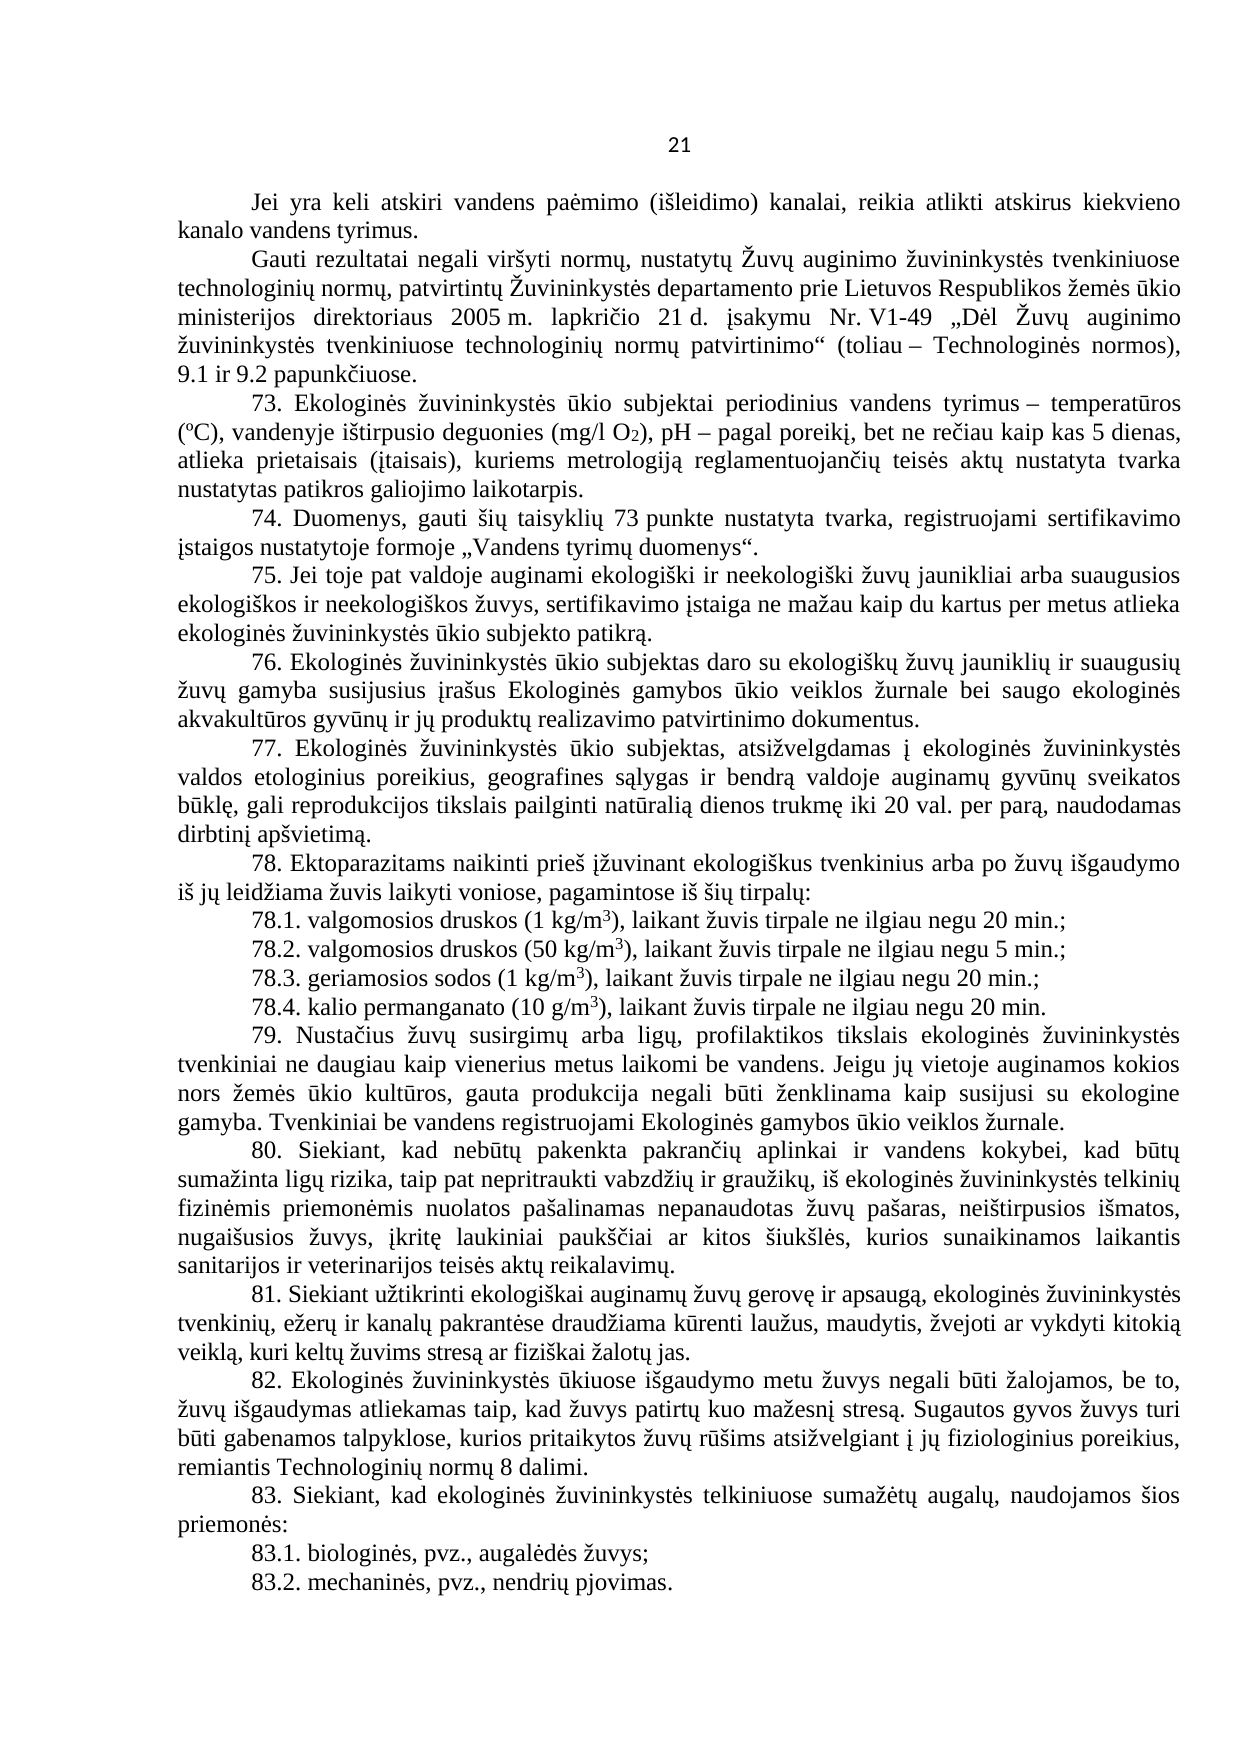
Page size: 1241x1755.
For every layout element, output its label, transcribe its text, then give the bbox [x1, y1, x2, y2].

text 81. Siekiant užtikrinti ekologiškai auginamų žuvų gerovę ir apsaugą, ekologinės žuvininkystės tvenkinių, ežerų ir kanalų pakrantėse draudžiama kūrenti laužus, maudytis, žvejoti ar vykdyti kitokią veiklą, kuri keltų žuvims stresą ar fiziškai žalotų jas. [177, 1279, 1181, 1365]
text 73. Ekologinės žuvininkystės ūkio subjektai periodinius vandens tyrimus – temperatūros (ºC), vandenyje ištirpusio deguonies (mg/l O2), pH – pagal poreikį, bet ne rečiau kaip kas 5 dienas, atlieka prietaisais (įtaisais), kuriems metrologiją reglamentuojančių teisės aktų nustatyta tvarka nustatytas patikros galiojimo laikotarpis. [177, 388, 1181, 503]
text 78.1. valgomosios druskos (1 kg/m3), laikant žuvis tirpale ne ilgiau negu 20 min.; [177, 905, 1181, 934]
text 83. Siekiant, kad ekologinės žuvininkystės telkiniuose sumažėtų augalų, naudojamos šios priemonės: [177, 1480, 1181, 1538]
text 82. Ekologinės žuvininkystės ūkiuose išgaudymo metu žuvys negali būti žalojamos, be to, žuvų išgaudymas atliekamas taip, kad žuvys patirtų kuo mažesnį stresą. Sugautos gyvos žuvys turi būti gabenamos talpyklose, kurios pritaikytos žuvų rūšims atsižvelgiant į jų fiziologinius poreikius, remiantis Technologinių normų 8 dalimi. [177, 1365, 1181, 1480]
text 76. Ekologinės žuvininkystės ūkio subjektas daro su ekologiškų žuvų jauniklių ir suaugusių žuvų gamyba susijusius įrašus Ekologinės gamybos ūkio veiklos žurnale bei saugo ekologinės akvakultūros gyvūnų ir jų produktų realizavimo patvirtinimo dokumentus. [177, 647, 1181, 733]
text 74. Duomenys, gauti šių taisyklių 73 punkte nustatyta tvarka, registruojami sertifikavimo įstaigos nustatytoje formoje „Vandens tyrimų duomenys“. [177, 503, 1181, 560]
text 75. Jei toje pat valdoje auginami ekologiški ir neekologiški žuvų jaunikliai arba suaugusios ekologiškos ir neekologiškos žuvys, sertifikavimo įstaiga ne mažau kaip du kartus per metus atlieka ekologinės žuvininkystės ūkio subjekto patikrą. [177, 560, 1181, 647]
text 78. Ektoparazitams naikinti prieš įžuvinant ekologiškus tvenkinius arba po žuvų išgaudymo iš jų leidžiama žuvis laikyti voniose, pagamintose iš šių tirpalų: [177, 848, 1181, 905]
text 77. Ekologinės žuvininkystės ūkio subjektas, atsižvelgdamas į ekologinės žuvininkystės valdos etologinius poreikius, geografines sąlygas ir bendrą valdoje auginamų gyvūnų sveikatos būklę, gali reprodukcijos tikslais pailginti natūralią dienos trukmę iki 20 val. per parą, naudodamas dirbtinį apšvietimą. [177, 733, 1181, 848]
text 79. Nustačius žuvų susirgimų arba ligų, profilaktikos tikslais ekologinės žuvininkystės tvenkiniai ne daugiau kaip vienerius metus laikomi be vandens. Jeigu jų vietoje auginamos kokios nors žemės ūkio kultūros, gauta produkcija negali būti ženklinama kaip susijusi su ekologine gamyba. Tvenkiniai be vandens registruojami Ekologinės gamybos ūkio veiklos žurnale. [177, 1020, 1181, 1135]
text 78.3. geriamosios sodos (1 kg/m3), laikant žuvis tirpale ne ilgiau negu 20 min.; [177, 963, 1181, 992]
text Gauti rezultatai negali viršyti normų, nustatytų Žuvų auginimo žuvininkystės tvenkiniuose technologinių normų, patvirtintų Žuvininkystės departamento prie Lietuvos Respublikos žemės ūkio ministerijos direktoriaus 2005 m. lapkričio 21 d. įsakymu Nr. V1-49 „Dėl Žuvų auginimo žuvininkystės tvenkiniuose technologinių normų patvirtinimo“ (toliau – Technologinės normos), 9.1 ir 9.2 papunkčiuose. [177, 244, 1181, 388]
text 80. Siekiant, kad nebūtų pakenkta pakrančių aplinkai ir vandens kokybei, kad būtų sumažinta ligų rizika, taip pat nepritraukti vabzdžių ir graužikų, iš ekologinės žuvininkystės telkinių fizinėmis priemonėmis nuolatos pašalinamas nepanaudotas žuvų pašaras, neištirpusios išmatos, nugaišusios žuvys, įkritę laukiniai paukščiai ar kitos šiukšlės, kurios sunaikinamos laikantis sanitarijos ir veterinarijos teisės aktų reikalavimų. [177, 1135, 1181, 1279]
text 78.4. kalio permanganato (10 g/m3), laikant žuvis tirpale ne ilgiau negu 20 min. [177, 992, 1181, 1020]
text 78.2. valgomosios druskos (50 kg/m3), laikant žuvis tirpale ne ilgiau negu 5 min.; [177, 934, 1181, 963]
text 83.1. biologinės, pvz., augalėdės žuvys; [177, 1538, 1181, 1567]
text 83.2. mechaninės, pvz., nendrių pjovimas. [177, 1567, 1181, 1595]
text Jei yra keli atskiri vandens paėmimo (išleidimo) kanalai, reikia atlikti atskirus kiekvieno kanalo vandens tyrimus. [177, 187, 1181, 244]
